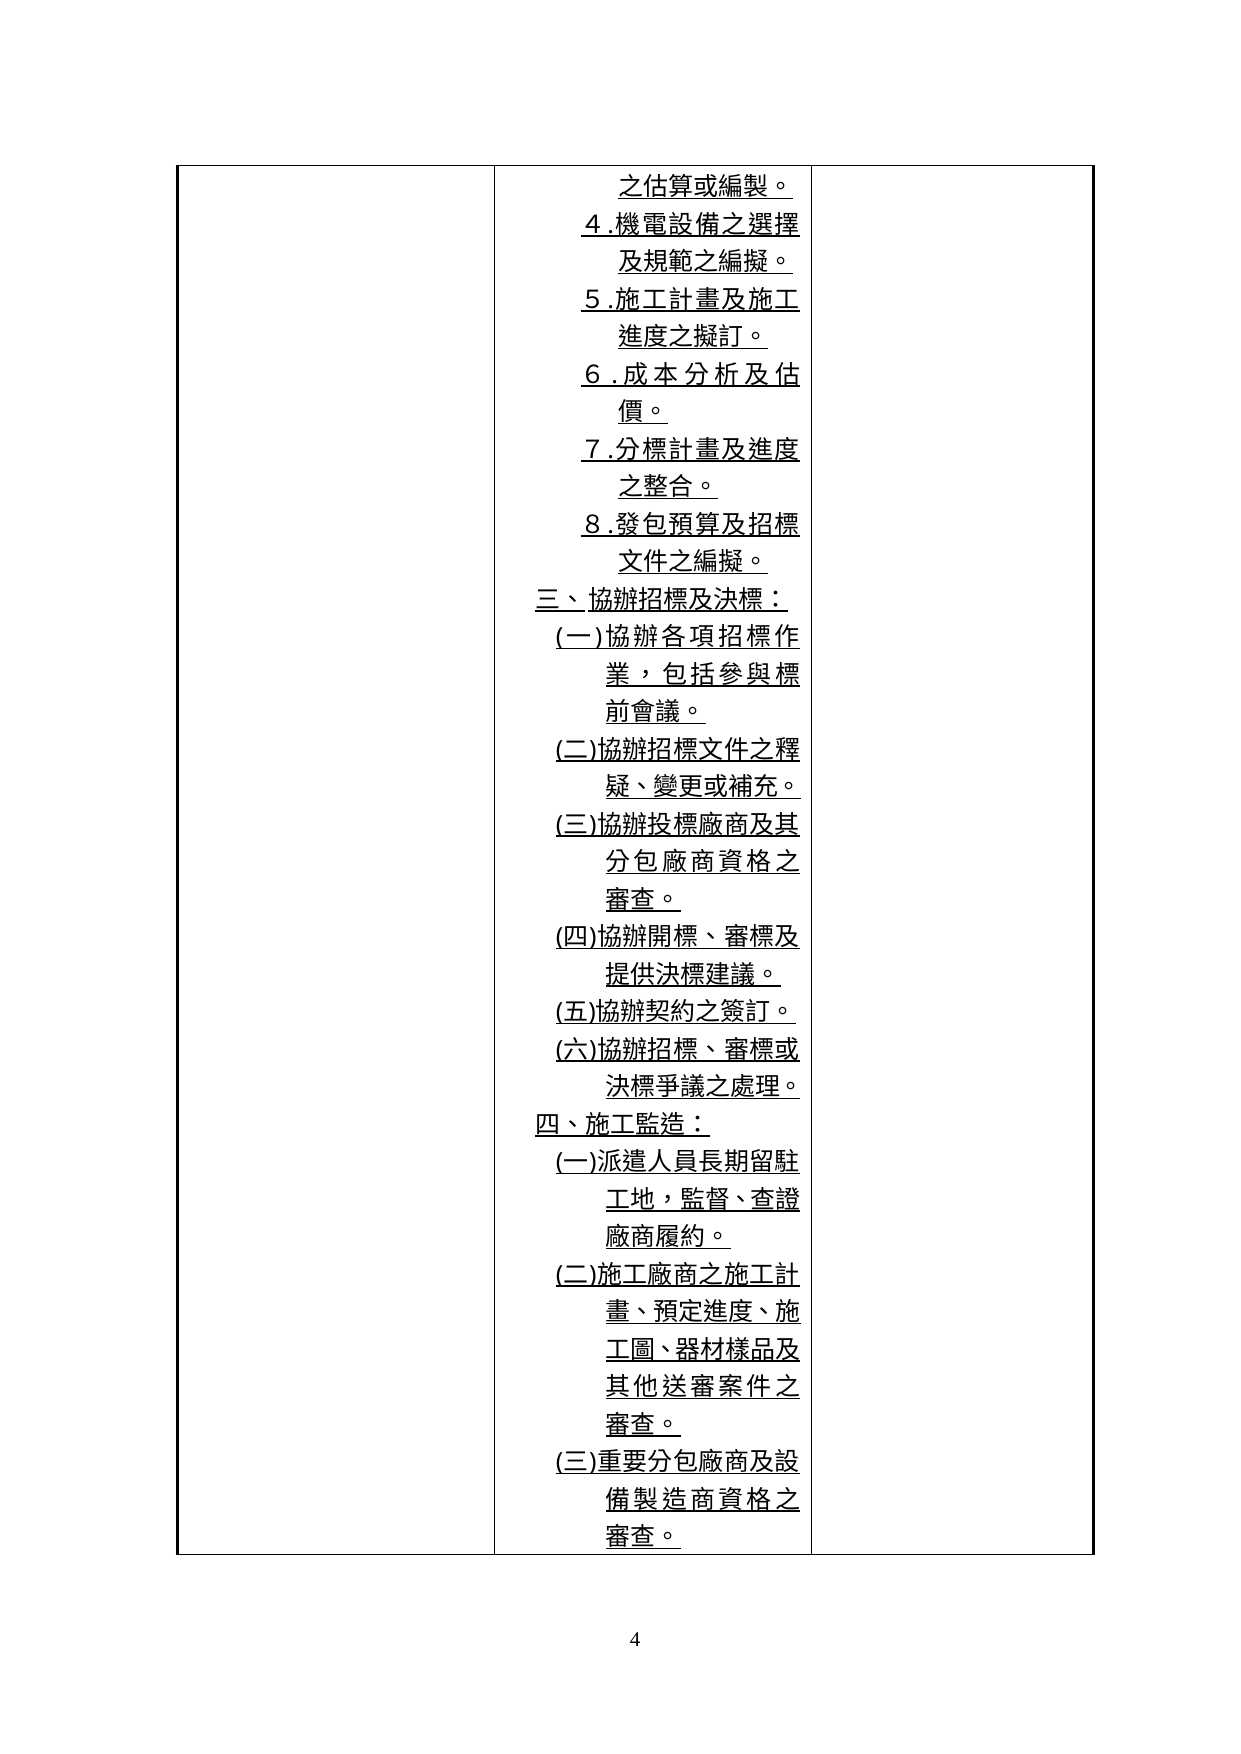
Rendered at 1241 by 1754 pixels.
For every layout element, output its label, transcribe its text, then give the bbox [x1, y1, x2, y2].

table_cell 之估算或編製。 ４.機電設備之選擇及規範之編擬。 ５.施工計畫及施工進度之擬訂。 ６.成本分析及估價。 ７.分標計畫及進度之整合。 ８.發包預算及招標文件之編擬。 協辦招標及決標： (一)協辦各項招標作業，包括參與標前會議。 (二)協辦招標文件之釋疑、變更或補充。 (三)協辦投標廠商及其分包廠商資格之審查。 (四)協辦開標、審標及提供決標建議。 (五)協辦契約之簽訂。 (六)協辦招標、審標或決標爭議之處理。 四、施工監造： (一)派遣人員長期留駐工地，監督、查證廠商履約。 (二)施工廠商之施工計畫、預定進度、施工圖、器材樣品及其他送審案件之審查。 (三)重要分包廠商及設備製造商資格之審查。 [495, 166, 811, 1553]
table_cell 第四條 機關委託廠商辦理可行性研究，得依採購案件之特性及實際需要，就下列服務項目擇定之： 計畫概要之研擬。 初步踏勘及現況調查。 研究工址相關範圍既有地形圖、測量、地質、土壤、水文氣象、材料等資料蒐集及其他調查、試驗或勘測。 都市計畫、區域計畫等之調查及研究。 計畫需求調查及分析。 計畫相關資料之分析、整理及評估。 方案研擬及比較評估。 計畫成本之初估及經濟效益評估。 財務之分析及建議。 風險及不定性分析。 經營管理方式之研究。 初步運輸及交通衝擊評估。 可行性報告及建議。 其他與可行性研究有關且載明於招標文件或契約之技術服務。 [179, 166, 494, 1553]
table_cell [812, 166, 1092, 1553]
